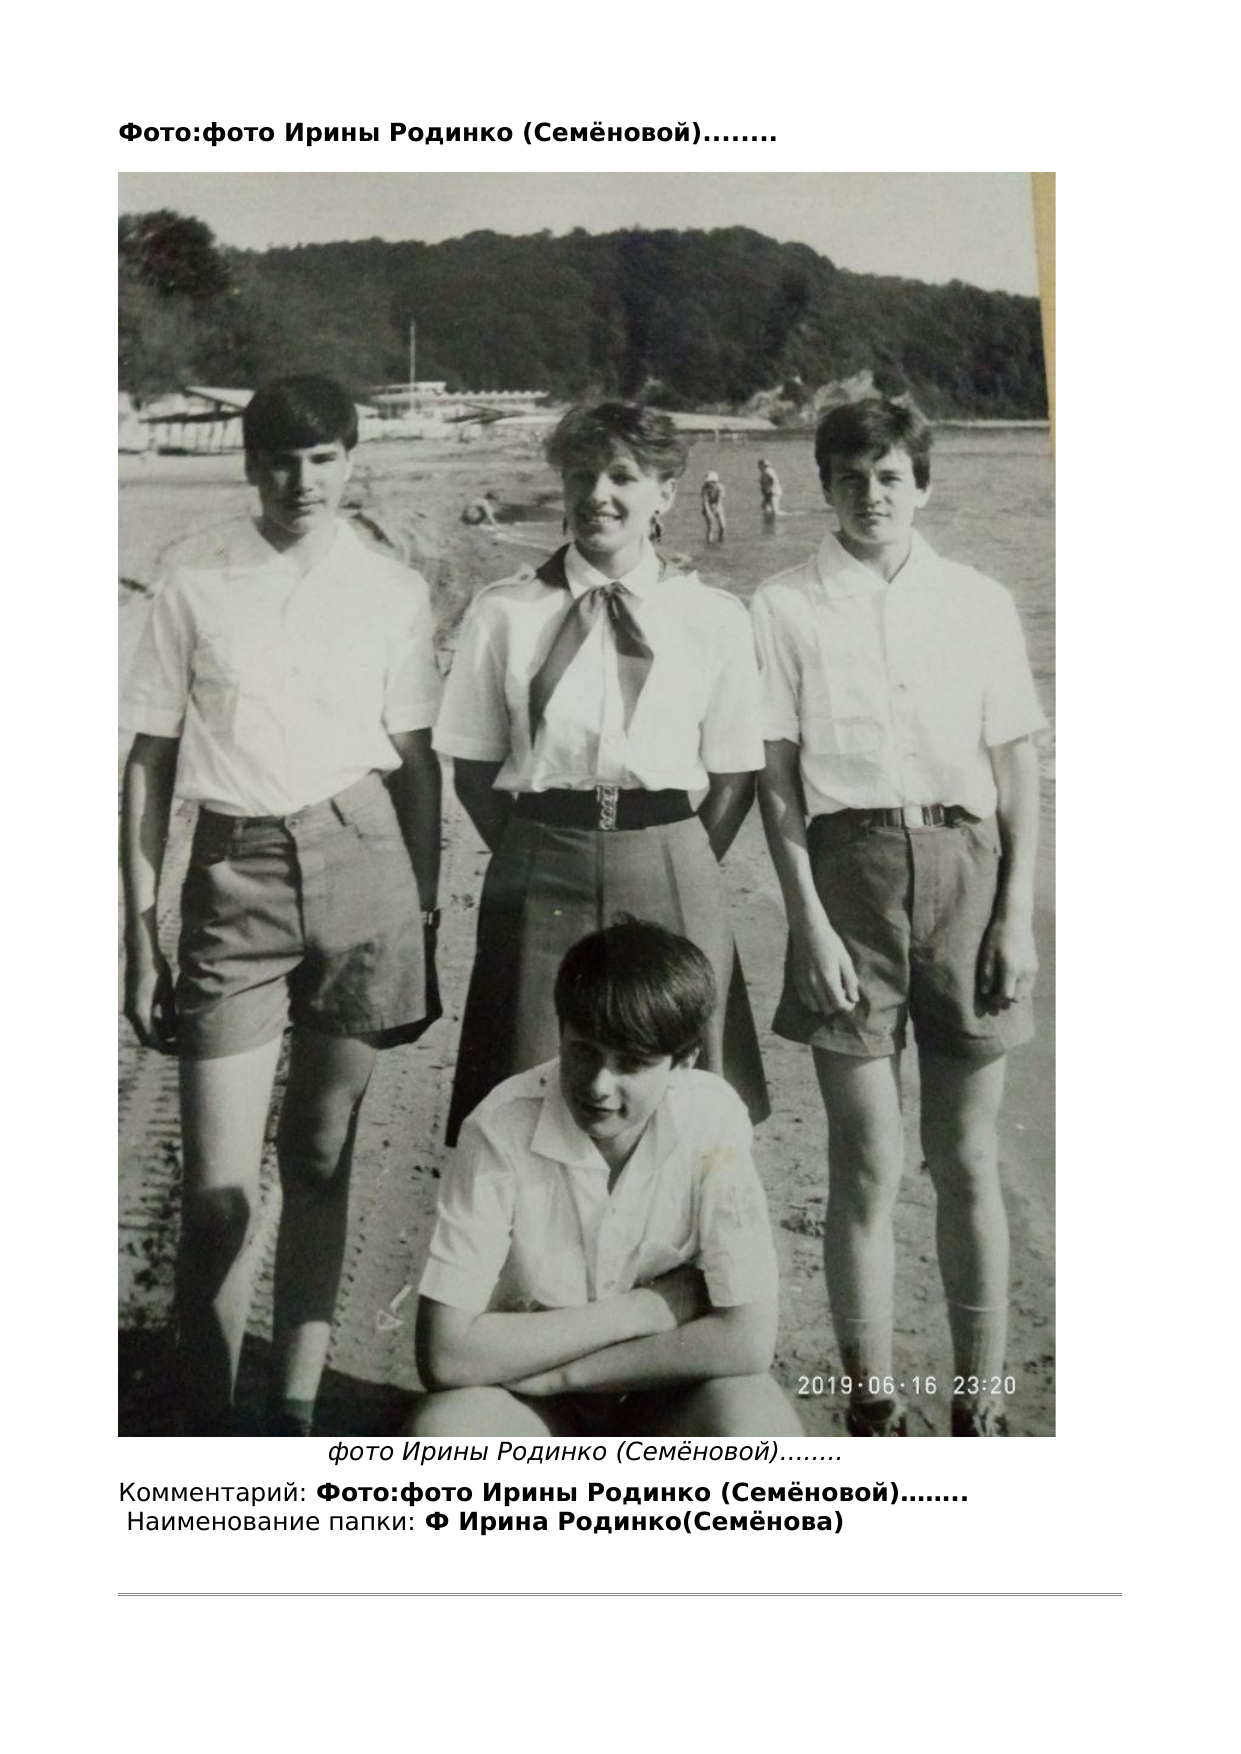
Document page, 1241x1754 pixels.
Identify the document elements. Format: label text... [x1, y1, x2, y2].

subtitle Фото:фото Ирины Родинко (Семёновой)........ [118, 118, 1122, 147]
picture [118, 172, 1056, 1437]
text фото Ирины Родинко (Семёновой)........ [118, 1437, 1056, 1466]
text Комментарий: Фото:фото Ирины Родинко (Семёновой)…….. Наименование папки: Ф Ирина Родинко(Семёнова) [118, 1478, 1122, 1566]
